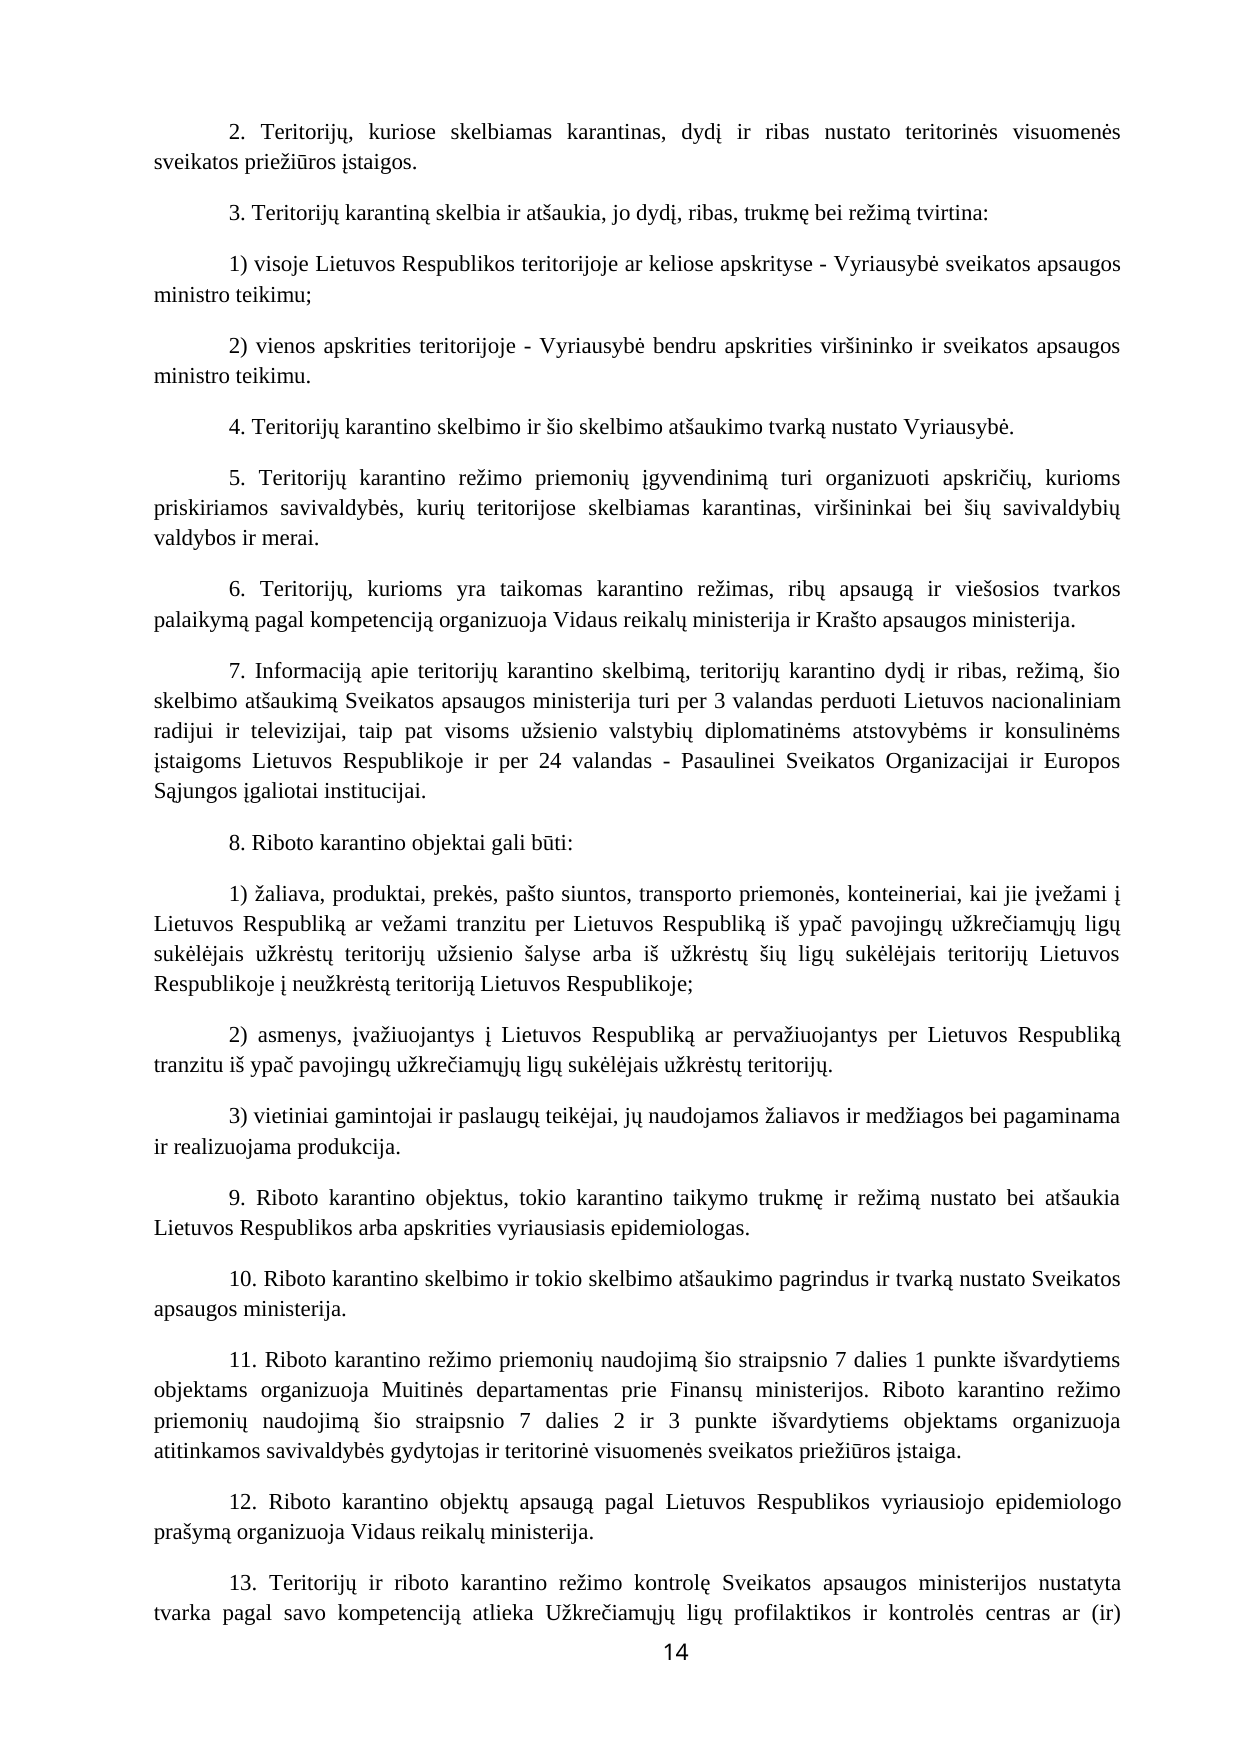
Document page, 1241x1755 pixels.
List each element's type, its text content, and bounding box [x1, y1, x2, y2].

text 8. Riboto karantino objektai gali būti: [153, 828, 1122, 855]
text 10. Riboto karantino skelbimo ir tokio skelbimo atšaukimo pagrindus ir tvarką nustato Sveikatos apsaugos ministerija. [153, 1265, 1122, 1322]
text 1) visoje Lietuvos Respublikos teritorijoje ar keliose apskrityse - Vyriausybė sveikatos apsaugos ministro teikimu; [153, 250, 1122, 307]
text 12. Riboto karantino objektų apsaugą pagal Lietuvos Respublikos vyriausiojo epidemiologo prašymą organizuoja Vidaus reikalų ministerija. [153, 1488, 1122, 1544]
text 6. Teritorijų, kurioms yra taikomas karantino režimas, ribų apsaugą ir viešosios tvarkos palaikymą pagal kompetenciją organizuoja Vidaus reikalų ministerija ir Krašto apsaugos ministerija. [153, 575, 1122, 632]
text 13. Teritorijų ir riboto karantino režimo kontrolę Sveikatos apsaugos ministerijos nustatyta tvarka pagal savo kompetenciją atlieka Užkrečiamųjų ligų profilaktikos ir kontrolės centras ar (ir) [153, 1569, 1122, 1626]
text 9. Riboto karantino objektus, tokio karantino taikymo trukmę ir režimą nustato bei atšaukia Lietuvos Respublikos arba apskrities vyriausiasis epidemiologas. [153, 1184, 1122, 1240]
text 3. Teritorijų karantiną skelbia ir atšaukia, jo dydį, ribas, trukmę bei režimą tvirtina: [153, 199, 1122, 226]
text 7. Informaciją apie teritorijų karantino skelbimą, teritorijų karantino dydį ir ribas, režimą, šio skelbimo atšaukimą Sveikatos apsaugos ministerija turi per 3 valandas perduoti Lietuvos nacionaliniam radijui ir televizijai, taip pat visoms užsienio valstybių diplomatinėms atstovybėms ir konsulinėms įstaigoms Lietuvos Respublikoje ir per 24 valandas - Pasaulinei Sveikatos Organizacijai ir Europos Sąjungos įgaliotai institucijai. [153, 657, 1122, 804]
text 1) žaliava, produktai, prekės, pašto siuntos, transporto priemonės, konteineriai, kai jie įvežami į Lietuvos Respubliką ar vežami tranzitu per Lietuvos Respubliką iš ypač pavojingų užkrečiamųjų ligų sukėlėjais užkrėstų teritorijų užsienio šalyse arba iš užkrėstų šių ligų sukėlėjais teritorijų Lietuvos Respublikoje į neužkrėstą teritoriją Lietuvos Respublikoje; [153, 879, 1122, 997]
text 4. Teritorijų karantino skelbimo ir šio skelbimo atšaukimo tvarką nustato Vyriausybė. [153, 413, 1122, 439]
text 2) asmenys, įvažiuojantys į Lietuvos Respubliką ar pervažiuojantys per Lietuvos Respubliką tranzitu iš ypač pavojingų užkrečiamųjų ligų sukėlėjais užkrėstų teritorijų. [153, 1021, 1122, 1078]
text 2. Teritorijų, kuriose skelbiamas karantinas, dydį ir ribas nustato teritorinės visuomenės sveikatos priežiūros įstaigos. [153, 118, 1122, 175]
text 5. Teritorijų karantino režimo priemonių įgyvendinimą turi organizuoti apskričių, kurioms priskiriamos savivaldybės, kurių teritorijose skelbiamas karantinas, viršininkai bei šių savivaldybių valdybos ir merai. [153, 464, 1122, 551]
text 3) vietiniai gamintojai ir paslaugų teikėjai, jų naudojamos žaliavos ir medžiagos bei pagaminama ir realizuojama produkcija. [153, 1102, 1122, 1159]
text 2) vienos apskrities teritorijoje - Vyriausybė bendru apskrities viršininko ir sveikatos apsaugos ministro teikimu. [153, 332, 1122, 388]
text 11. Riboto karantino režimo priemonių naudojimą šio straipsnio 7 dalies 1 punkte išvardytiems objektams organizuoja Muitinės departamentas prie Finansų ministerijos. Riboto karantino režimo priemonių naudojimą šio straipsnio 7 dalies 2 ir 3 punkte išvardytiems objektams organizuoja atitinkamos savivaldybės gydytojas ir teritorinė visuomenės sveikatos priežiūros įstaiga. [153, 1346, 1122, 1463]
